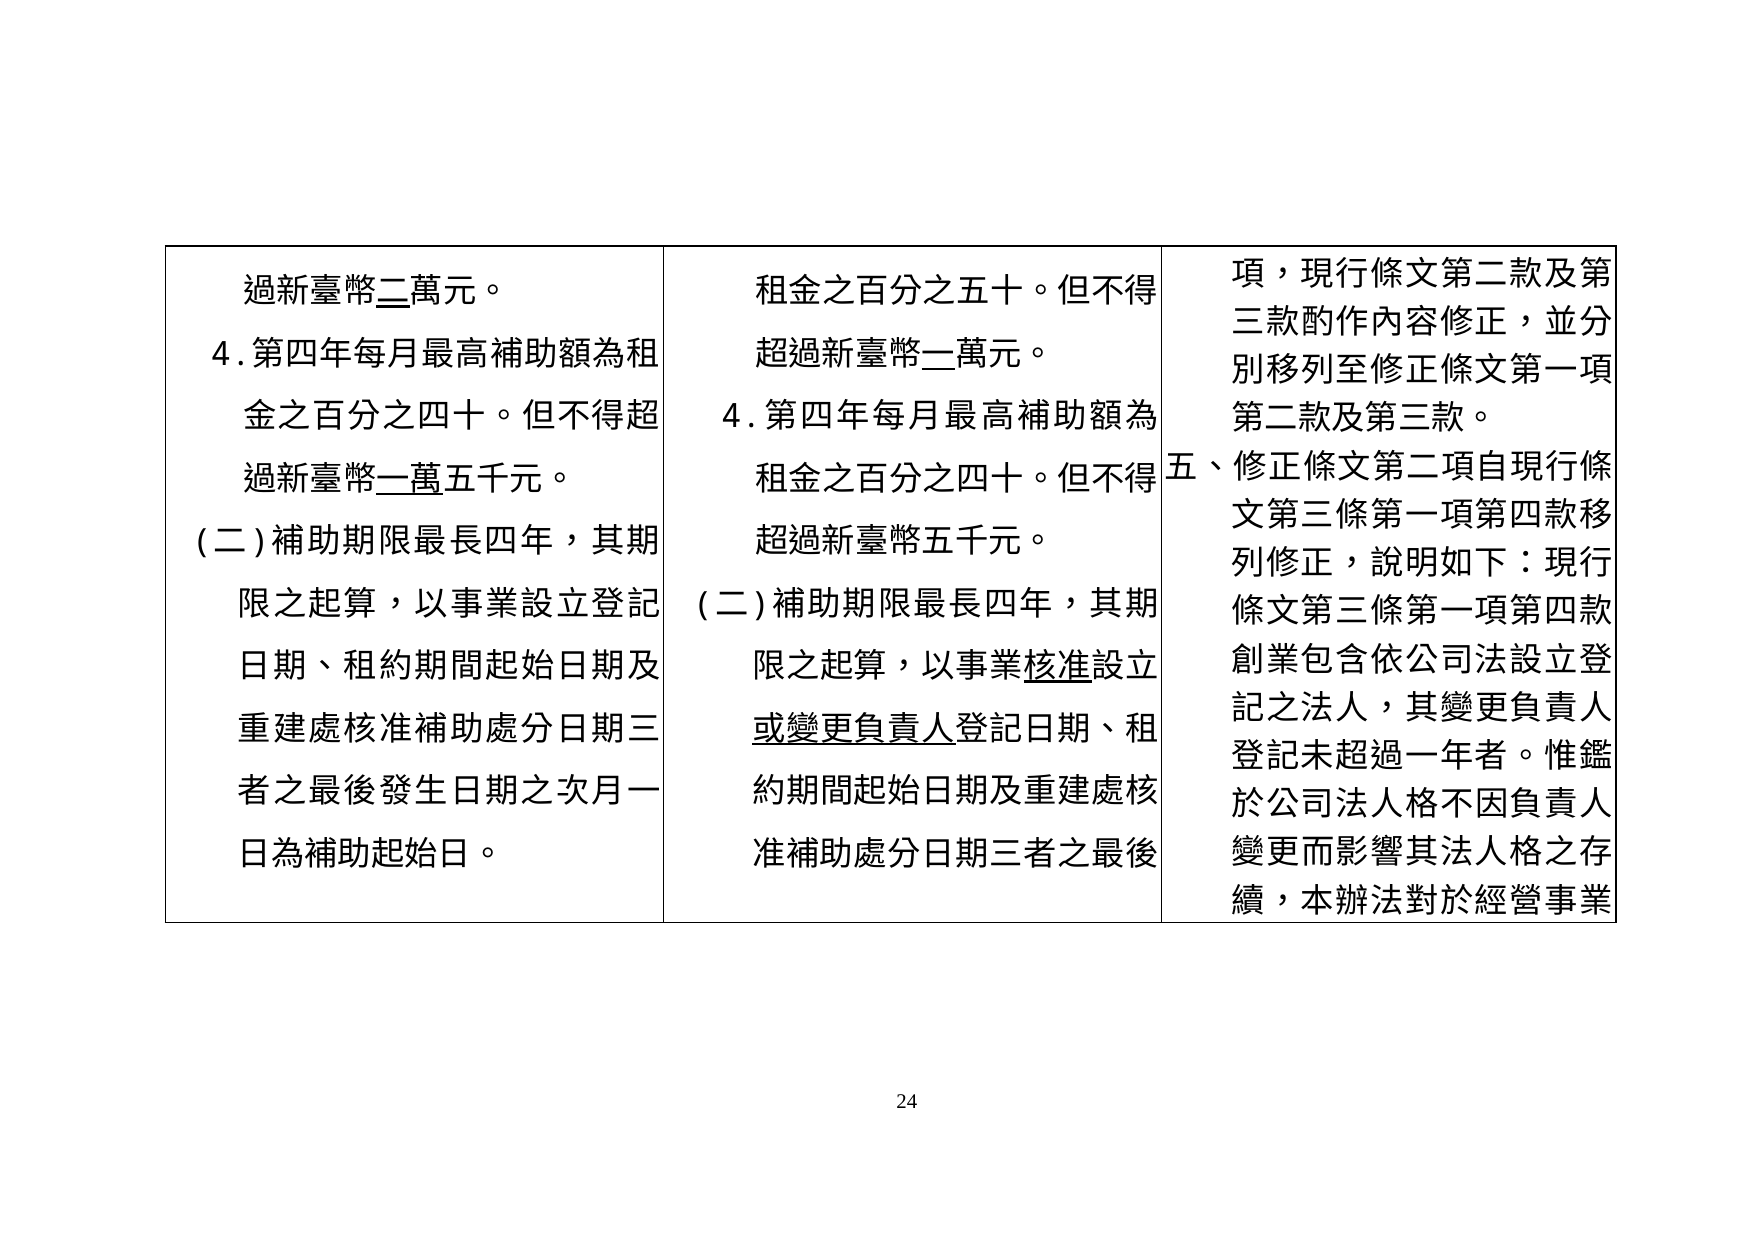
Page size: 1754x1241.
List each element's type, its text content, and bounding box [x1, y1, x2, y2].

table_cell 第四條 本辦法補助之項目及基準如下： 一 營業場所租金補助： (一)每一創業案，對營業使用範圍之租金補助比例及金額如下： 1.第一年每月最高補助額為租金之百分之七十。但不得超過新臺幣二萬元。 2.第二年每月最高補助額為租金之百分之六十。但不得超過新臺幣一萬五千元。 3.第三年每月最高補助額為租金之百分之五十。但不得超過新臺幣一萬元。 4.第四年每月最高補助額為租金之百分之四十。但不得超過新臺幣五千元。 (二)補助期限最長四年，其期限之起算，以事業核准設立或變更負責人登記日期、租約期間起始日期及重建處核准補助處分日期三者之最後發生日期之次月一日為補助起始日。 (三)營業場所之建築改良物或土地，不得為受補助人或其配偶或雙方一親等之直系血親所有，並應坐落於本市。 二 營業設施及設備補助（不含耗材）：每一創業案每人補助新臺幣十萬元。但不得超過營業所需之必要設施及設備總經費之百分之五十。 三 前二款如屬共同出資創業者，補助人數以四人為限，補助金額再依其出資比例核算。 [664, 247, 1161, 922]
table_cell 項，現行條文第二款及第三款酌作內容修正，並分別移列至修正條文第一項第二款及第三款。 五、修正條文第二項自現行條文第三條第一項第四款移列修正，說明如下：現行條文第三條第一項第四款創業包含依公司法設立登記之法人，其變更負責人登記未超過一年者。惟鑑於公司法人格不因負責人變更而影響其法人格之存續，本辦法對於經營事業 [1162, 247, 1615, 922]
table_cell 過新臺幣二萬元。 4.第四年每月最高補助額為租金之百分之四十。但不得超過新臺幣一萬五千元。 (二)補助期限最長四年，其期限之起算，以事業設立登記日期、租約期間起始日期及重建處核准補助處分日期三者之最後發生日期之次月一日為補助起始日。 [166, 247, 663, 922]
